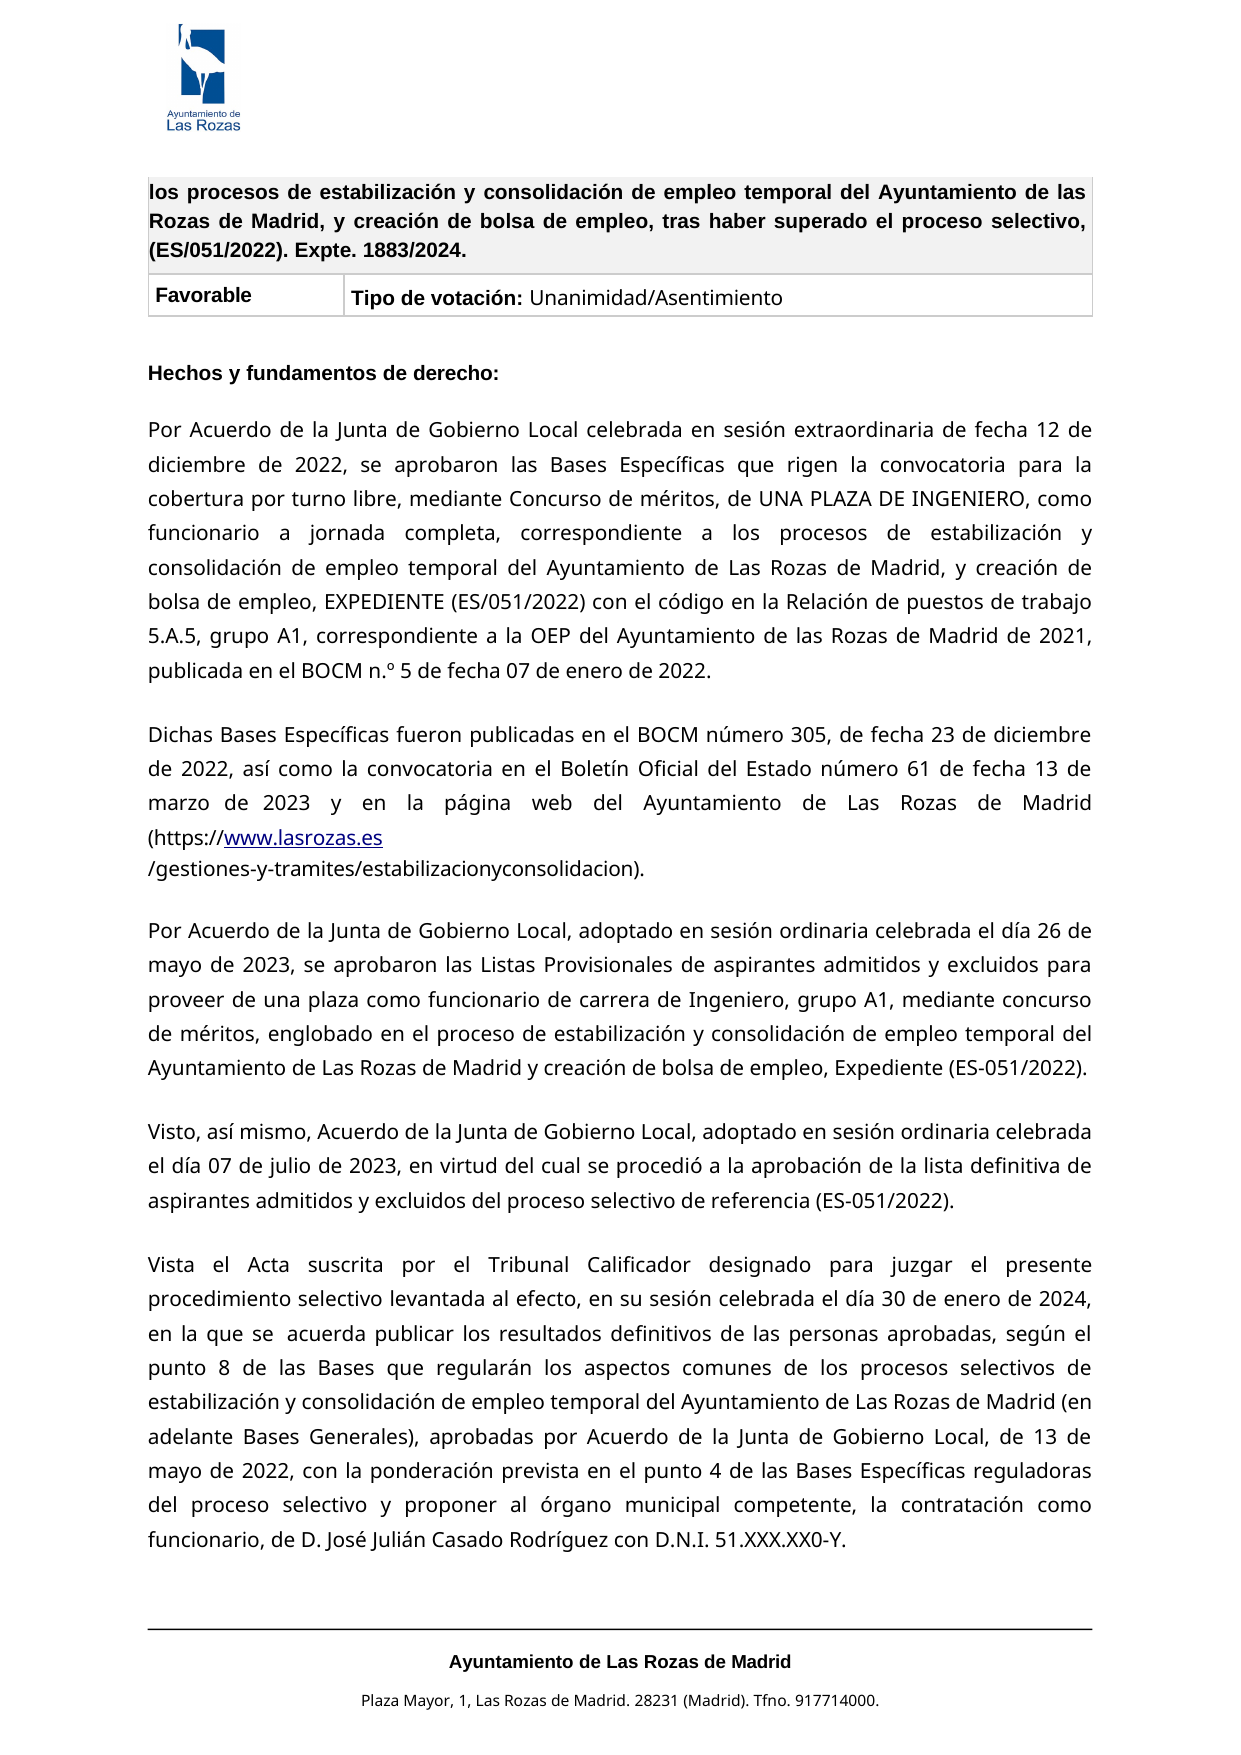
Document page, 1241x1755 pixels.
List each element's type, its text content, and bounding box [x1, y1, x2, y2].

table_cell Tipo de votación: Unanimidad/Asentimiento [345, 275, 1092, 315]
text /gestiones-y-tramites/estabilizacionyconsolidacion). [148, 857, 1143, 881]
table_header los procesos de estabilización y consolidación de empleo temporal del Ayuntamiento de las Rozas de Madrid, y creación de bolsa de empleo, tras haber superado el proceso selectivo, (ES/051/2022). Expte. 1883/2024. [149, 177, 1092, 273]
text Visto, así mismo, Acuerdo de la Junta de Gobierno Local, adoptado en sesión ordinaria celebrada el día 07 de julio de 2023, en virtud del cual se procedió a la aprobación de la lista definitiva de aspirantes admitidos y excluidos del proceso selectivo de referencia (ES-051/2022). [148, 1117, 1093, 1214]
text Por Acuerdo de la Junta de Gobierno Local celebrada en sesión extraordinaria de fecha 12 de diciembre de 2022, se aprobaron las Bases Específicas que rigen la convocatoria para la cobertura por turno libre, mediante Concurso de méritos, de UNA PLAZA DE INGENIERO, como funcionario a jornada completa, correspondiente a los procesos de estabilización y consolidación de empleo temporal del Ayuntamiento de Las Rozas de Madrid, y creación de bolsa de empleo, EXPEDIENTE (ES/051/2022) con el código en la Relación de puestos de trabajo 5.A.5, grupo A1, correspondiente a la OEP del Ayuntamiento de las Rozas de Madrid de 2021, publicada en el BOCM n.º 5 de fecha 07 de enero de 2022. [148, 415, 1093, 684]
subtitle Hechos y fundamentos de derecho: [148, 361, 1143, 385]
table_cell Favorable [149, 275, 343, 315]
text Dichas Bases Específicas fueron publicadas en el BOCM número 305, de fecha 23 de diciembre de 2022, así como la convocatoria en el Boletín Oficial del Estado número 61 de fecha 13 de marzo de 2023 y en la página web del Ayuntamiento de Las Rozas de Madrid (https://www.lasrozas.es [148, 720, 1093, 851]
text Por Acuerdo de la Junta de Gobierno Local, adoptado en sesión ordinaria celebrada el día 26 de mayo de 2023, se aprobaron las Listas Provisionales de aspirantes admitidos y excluidos para proveer de una plaza como funcionario de carrera de Ingeniero, grupo A1, mediante concurso de méritos, englobado en el proceso de estabilización y consolidación de empleo temporal del Ayuntamiento de Las Rozas de Madrid y creación de bolsa de empleo, Expediente (ES-051/2022). [148, 916, 1093, 1082]
text Vista el Acta suscrita por el Tribunal Calificador designado para juzgar el presente procedimiento selectivo levantada al efecto, en su sesión celebrada el día 30 de enero de 2024, en la que se acuerda publicar los resultados definitivos de las personas aprobadas, según el punto 8 de las Bases que regularán los aspectos comunes de los procesos selectivos de estabilización y consolidación de empleo temporal del Ayuntamiento de Las Rozas de Madrid (en adelante Bases Generales), aprobadas por Acuerdo de la Junta de Gobierno Local, de 13 de mayo de 2022, con la ponderación prevista en el punto 4 de las Bases Específicas reguladoras del proceso selectivo y proponer al órgano municipal competente, la contratación como funcionario, de D. José Julián Casado Rodríguez con D.N.I. 51.XXX.XX0-Y. [148, 1250, 1093, 1553]
